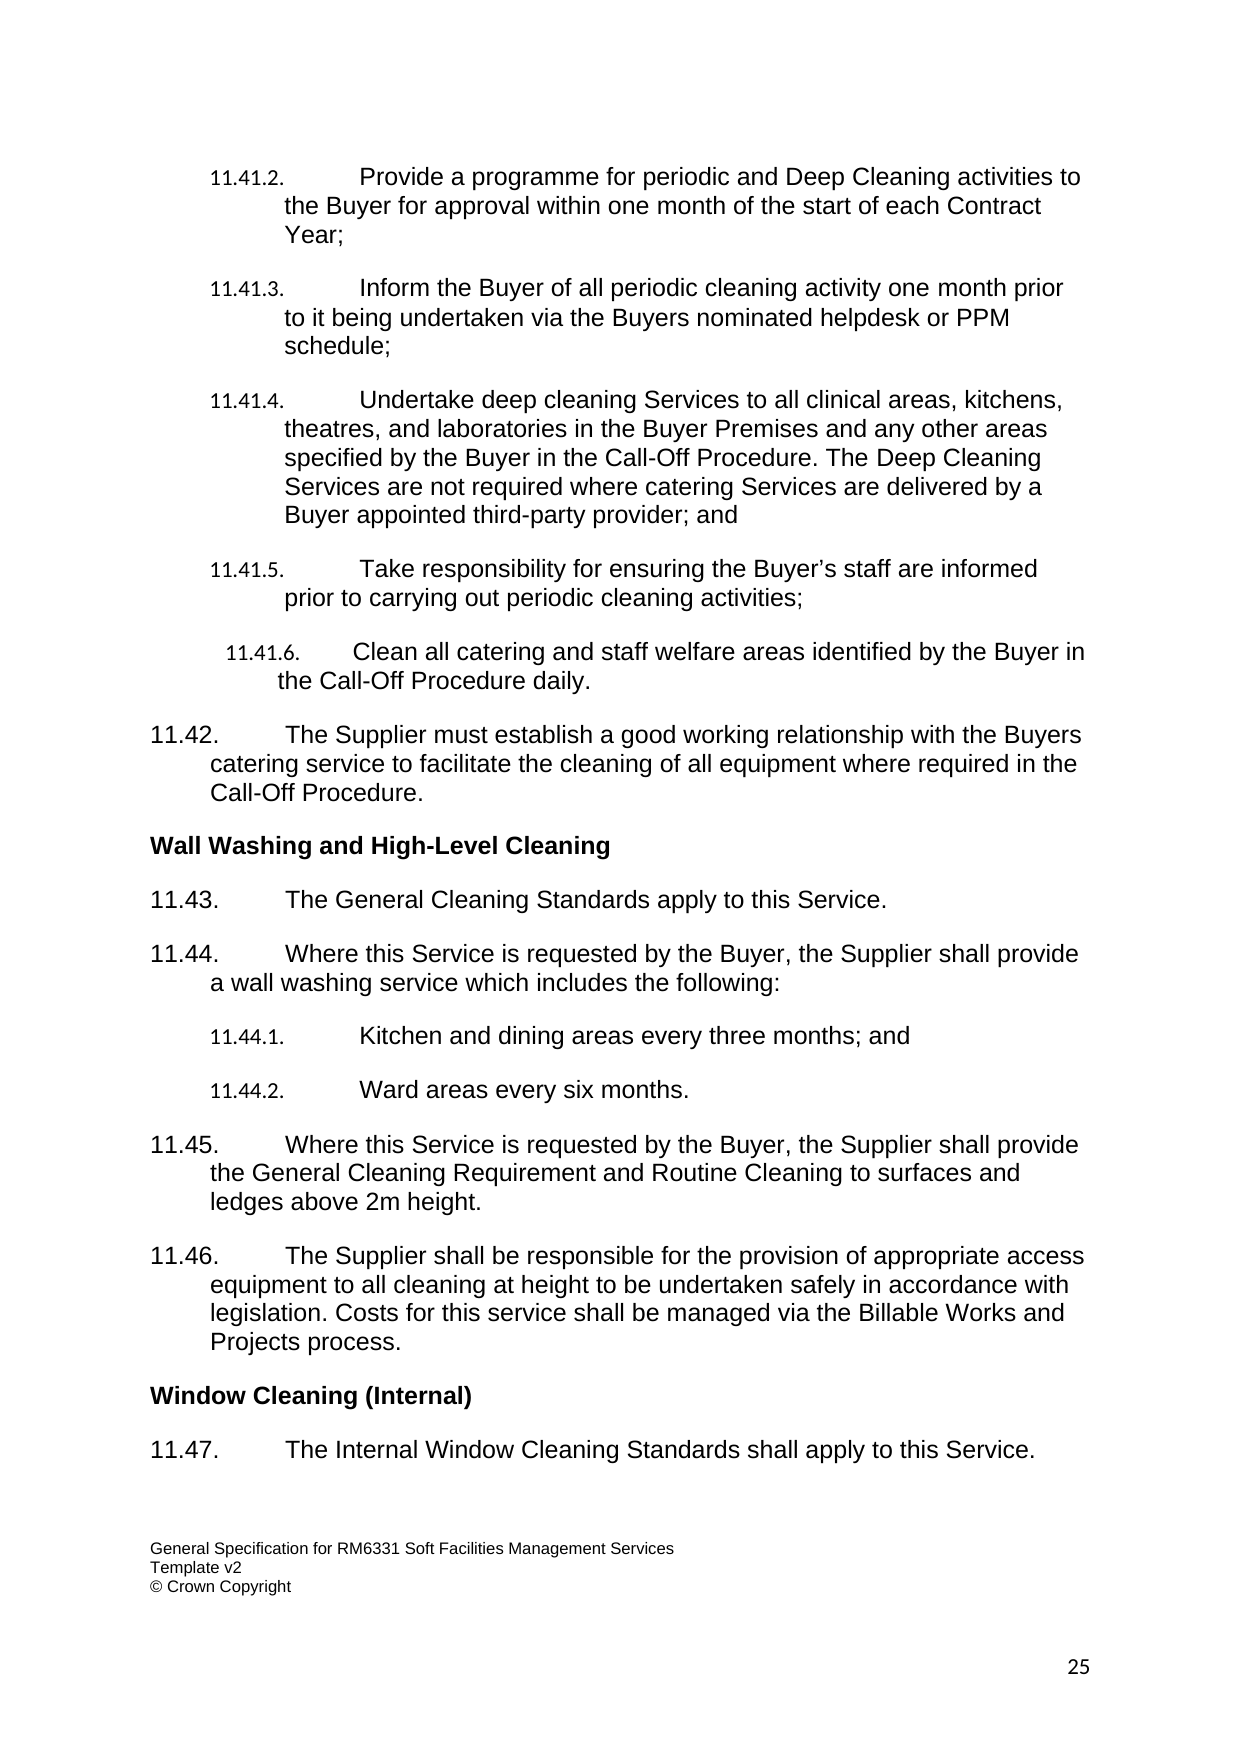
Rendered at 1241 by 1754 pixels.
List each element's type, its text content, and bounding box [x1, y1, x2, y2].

list Ward areas every six months. [209, 1076, 1090, 1105]
list Undertake deep cleaning Services to all clinical areas, kitchens, theatres, and laboratories in the Buyer Premises and any other areas specified by the Buyer in the Call-Off Procedure. The Deep Cleaning Services are not required where catering Services are delivered by a Buyer appointed third-party provider; and [209, 385, 1090, 529]
subtitle Window Cleaning (Internal) [150, 1381, 1090, 1410]
list Clean all catering and staff welfare areas identified by the Buyer in the Call-Off Procedure daily. [225, 637, 1090, 695]
list The Internal Window Cleaning Standards shall apply to this Service. [150, 1435, 1090, 1463]
list Provide a programme for periodic and Deep Cleaning activities to the Buyer for approval within one month of the start of each Contract Year; [209, 162, 1090, 248]
list Where this Service is requested by the Buyer, the Supplier shall provide a wall washing service which includes the following: [150, 939, 1090, 996]
list Take responsibility for ensuring the Buyer’s staff are informed prior to carrying out periodic cleaning activities; [209, 554, 1090, 612]
list The Supplier shall be responsible for the provision of appropriate access equipment to all cleaning at height to be undertaken safely in accordance with legislation. Costs for this service shall be managed via the Billable Works and Projects process. [150, 1241, 1090, 1356]
list Kitchen and dining areas every three months; and [209, 1021, 1090, 1051]
list The Supplier must establish a good working relationship with the Buyers catering service to facilitate the cleaning of all equipment where required in the Call-Off Procedure. [150, 720, 1090, 806]
subtitle Wall Washing and High-Level Cleaning [150, 831, 1090, 860]
list Where this Service is requested by the Buyer, the Supplier shall provide the General Cleaning Requirement and Routine Cleaning to surfaces and ledges above 2m height. [150, 1130, 1090, 1216]
list The General Cleaning Standards apply to this Service. [150, 885, 1090, 914]
list Inform the Buyer of all periodic cleaning activity one month prior to it being undertaken via the Buyers nominated helpdesk or PPM schedule; [209, 273, 1090, 360]
